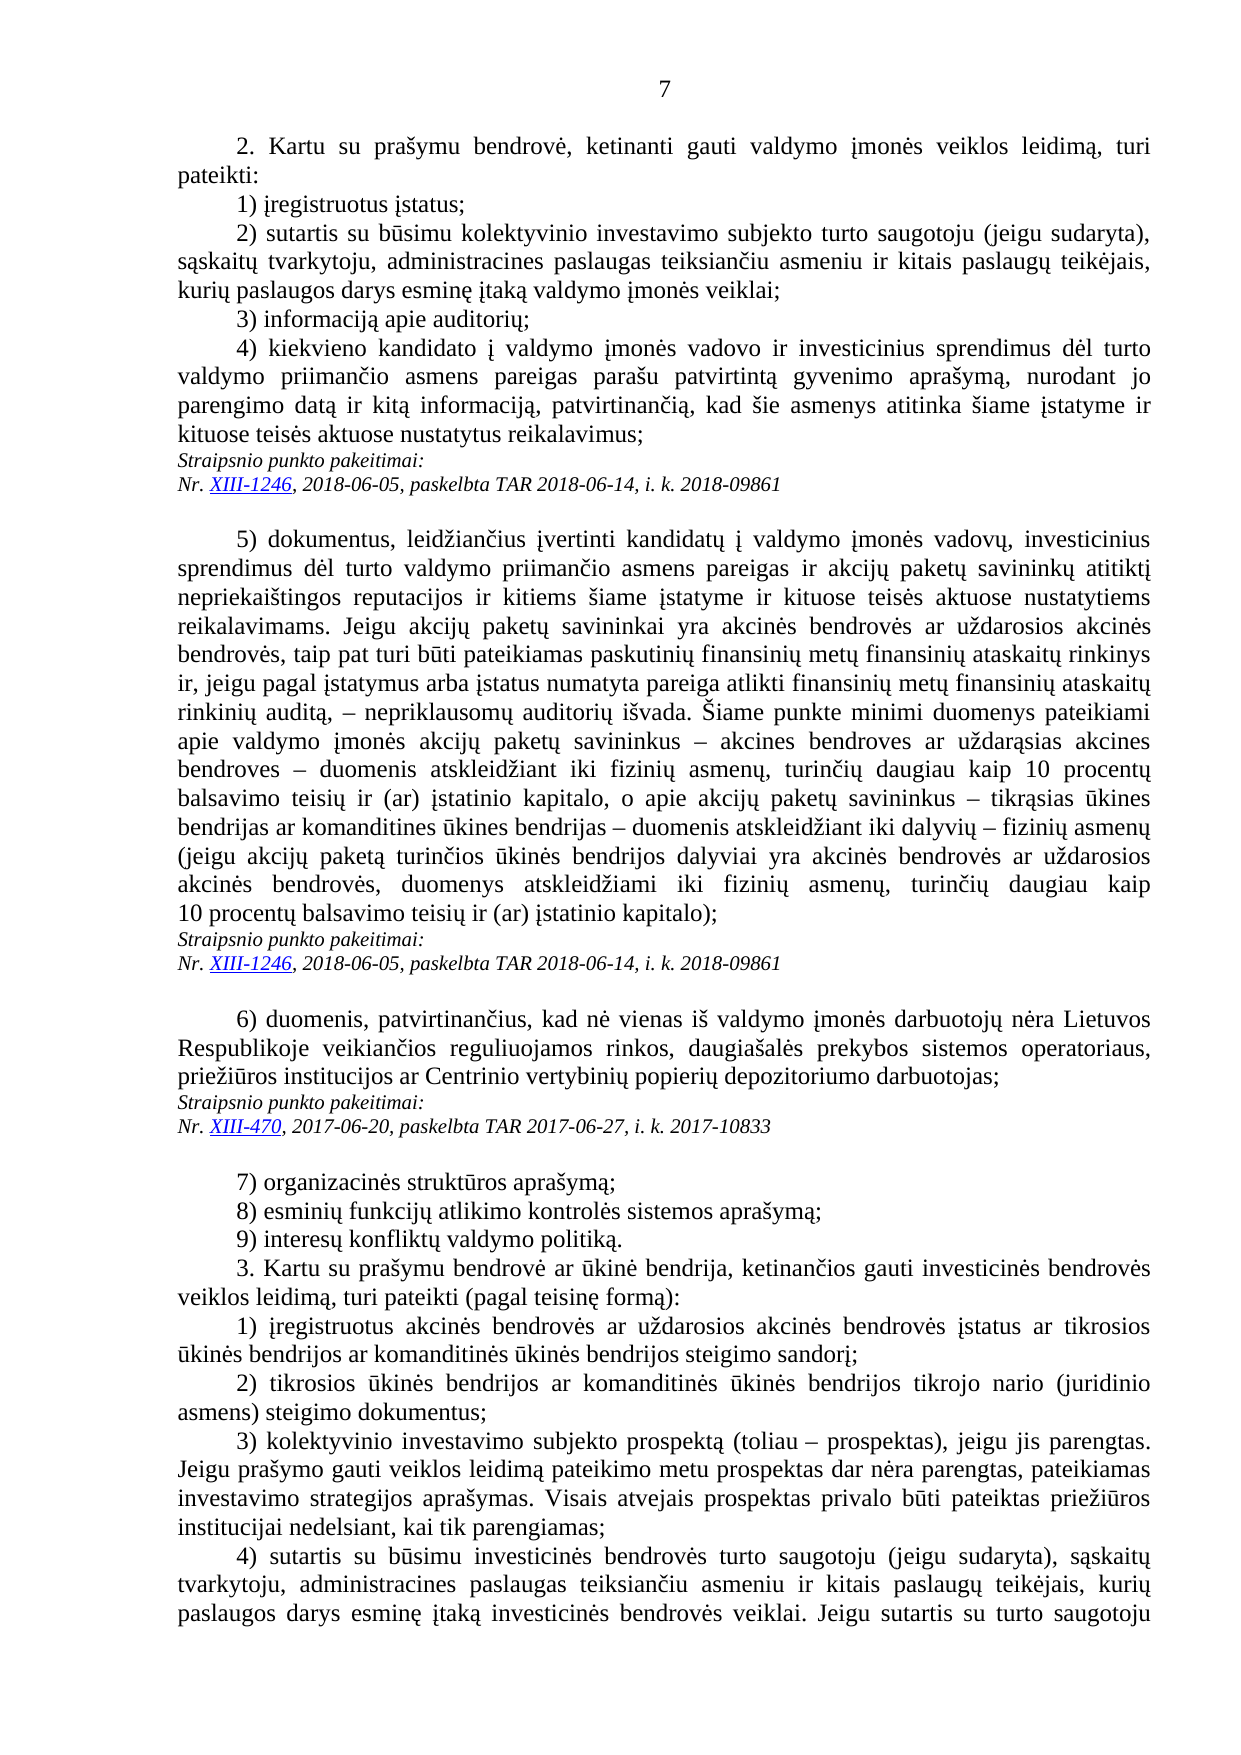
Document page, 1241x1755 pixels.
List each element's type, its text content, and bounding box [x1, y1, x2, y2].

text 8) esminių funkcijų atlikimo kontrolės sistemos aprašymą; [177, 1196, 1152, 1224]
text Straipsnio punkto pakeitimai: [177, 927, 1152, 951]
text 3) kolektyvinio investavimo subjekto prospektą (toliau – prospektas), jeigu jis parengtas. Jeigu prašymo gauti veiklos leidimą pateikimo metu prospektas dar nėra parengtas, pateikiamas investavimo strategijos aprašymas. Visais atvejais prospektas privalo būti pateiktas priežiūros institucijai nedelsiant, kai tik parengiamas; [177, 1426, 1152, 1541]
text 2) sutartis su būsimu kolektyvinio investavimo subjekto turto saugotoju (jeigu sudaryta), sąskaitų tvarkytoju, administracines paslaugas teiksiančiu asmeniu ir kitais paslaugų teikėjais, kurių paslaugos darys esminę įtaką valdymo įmonės veiklai; [177, 218, 1152, 304]
text 6) duomenis, patvirtinančius, kad nė vienas iš valdymo įmonės darbuotojų nėra Lietuvos Respublikoje veikiančios reguliuojamos rinkos, daugiašalės prekybos sistemos operatoriaus, priežiūros institucijos ar Centrinio vertybinių popierių depozitoriumo darbuotojas; [177, 1004, 1152, 1090]
text 3. Kartu su prašymu bendrovė ar ūkinė bendrija, ketinančios gauti investicinės bendrovės veiklos leidimą, turi pateikti (pagal teisinę formą): [177, 1253, 1152, 1311]
text 2. Kartu su prašymu bendrovė, ketinanti gauti valdymo įmonės veiklos leidimą, turi pateikti: [177, 131, 1152, 189]
text 1) įregistruotus akcinės bendrovės ar uždarosios akcinės bendrovės įstatus ar tikrosios ūkinės bendrijos ar komanditinės ūkinės bendrijos steigimo sandorį; [177, 1311, 1152, 1368]
text 2) tikrosios ūkinės bendrijos ar komanditinės ūkinės bendrijos tikrojo nario (juridinio asmens) steigimo dokumentus; [177, 1368, 1152, 1426]
text 9) interesų konfliktų valdymo politiką. [177, 1224, 1152, 1253]
text 3) informaciją apie auditorių; [177, 304, 1152, 333]
text Straipsnio punkto pakeitimai: [177, 448, 1152, 472]
text 1) įregistruotus įstatus; [177, 189, 1152, 218]
text Nr. XIII-470, 2017-06-20, paskelbta TAR 2017-06-27, i. k. 2017-10833 [177, 1114, 1152, 1138]
text Straipsnio punkto pakeitimai: [177, 1090, 1152, 1114]
text 4) sutartis su būsimu investicinės bendrovės turto saugotoju (jeigu sudaryta), sąskaitų tvarkytoju, administracines paslaugas teiksiančiu asmeniu ir kitais paslaugų teikėjais, kurių paslaugos darys esminę įtaką investicinės bendrovės veiklai. Jeigu sutartis su turto saugotoju [177, 1541, 1152, 1627]
text Nr. XIII-1246, 2018-06-05, paskelbta TAR 2018-06-14, i. k. 2018-09861 [177, 472, 1152, 496]
text Nr. XIII-1246, 2018-06-05, paskelbta TAR 2018-06-14, i. k. 2018-09861 [177, 951, 1152, 975]
text 5) dokumentus, leidžiančius įvertinti kandidatų į valdymo įmonės vadovų, investicinius sprendimus dėl turto valdymo priimančio asmens pareigas ir akcijų paketų savininkų atitiktį nepriekaištingos reputacijos ir kitiems šiame įstatyme ir kituose teisės aktuose nustatytiems reikalavimams. Jeigu akcijų paketų savininkai yra akcinės bendrovės ar uždarosios akcinės bendrovės, taip pat turi būti pateikiamas paskutinių finansinių metų finansinių ataskaitų rinkinys ir, jeigu pagal įstatymus arba įstatus numatyta pareiga atlikti finansinių metų finansinių ataskaitų rinkinių auditą, – nepriklausomų auditorių išvada. Šiame punkte minimi duomenys pateikiami apie valdymo įmonės akcijų paketų savininkus – akcines bendroves ar uždarąsias akcines bendroves – duomenis atskleidžiant iki fizinių asmenų, turinčių daugiau kaip 10 procentų balsavimo teisių ir (ar) įstatinio kapitalo, o apie akcijų paketų savininkus – tikrąsias ūkines bendrijas ar komanditines ūkines bendrijas – duomenis atskleidžiant iki dalyvių – fizinių asmenų (jeigu akcijų paketą turinčios ūkinės bendrijos dalyviai yra akcinės bendrovės ar uždarosios akcinės bendrovės, duomenys atskleidžiami iki fizinių asmenų, turinčių daugiau kaip 10 procentų balsavimo teisių ir (ar) įstatinio kapitalo); [177, 524, 1152, 927]
text 4) kiekvieno kandidato į valdymo įmonės vadovo ir investicinius sprendimus dėl turto valdymo priimančio asmens pareigas parašu patvirtintą gyvenimo aprašymą, nurodant jo parengimo datą ir kitą informaciją, patvirtinančią, kad šie asmenys atitinka šiame įstatyme ir kituose teisės aktuose nustatytus reikalavimus; [177, 333, 1152, 448]
text 7) organizacinės struktūros aprašymą; [177, 1167, 1152, 1196]
